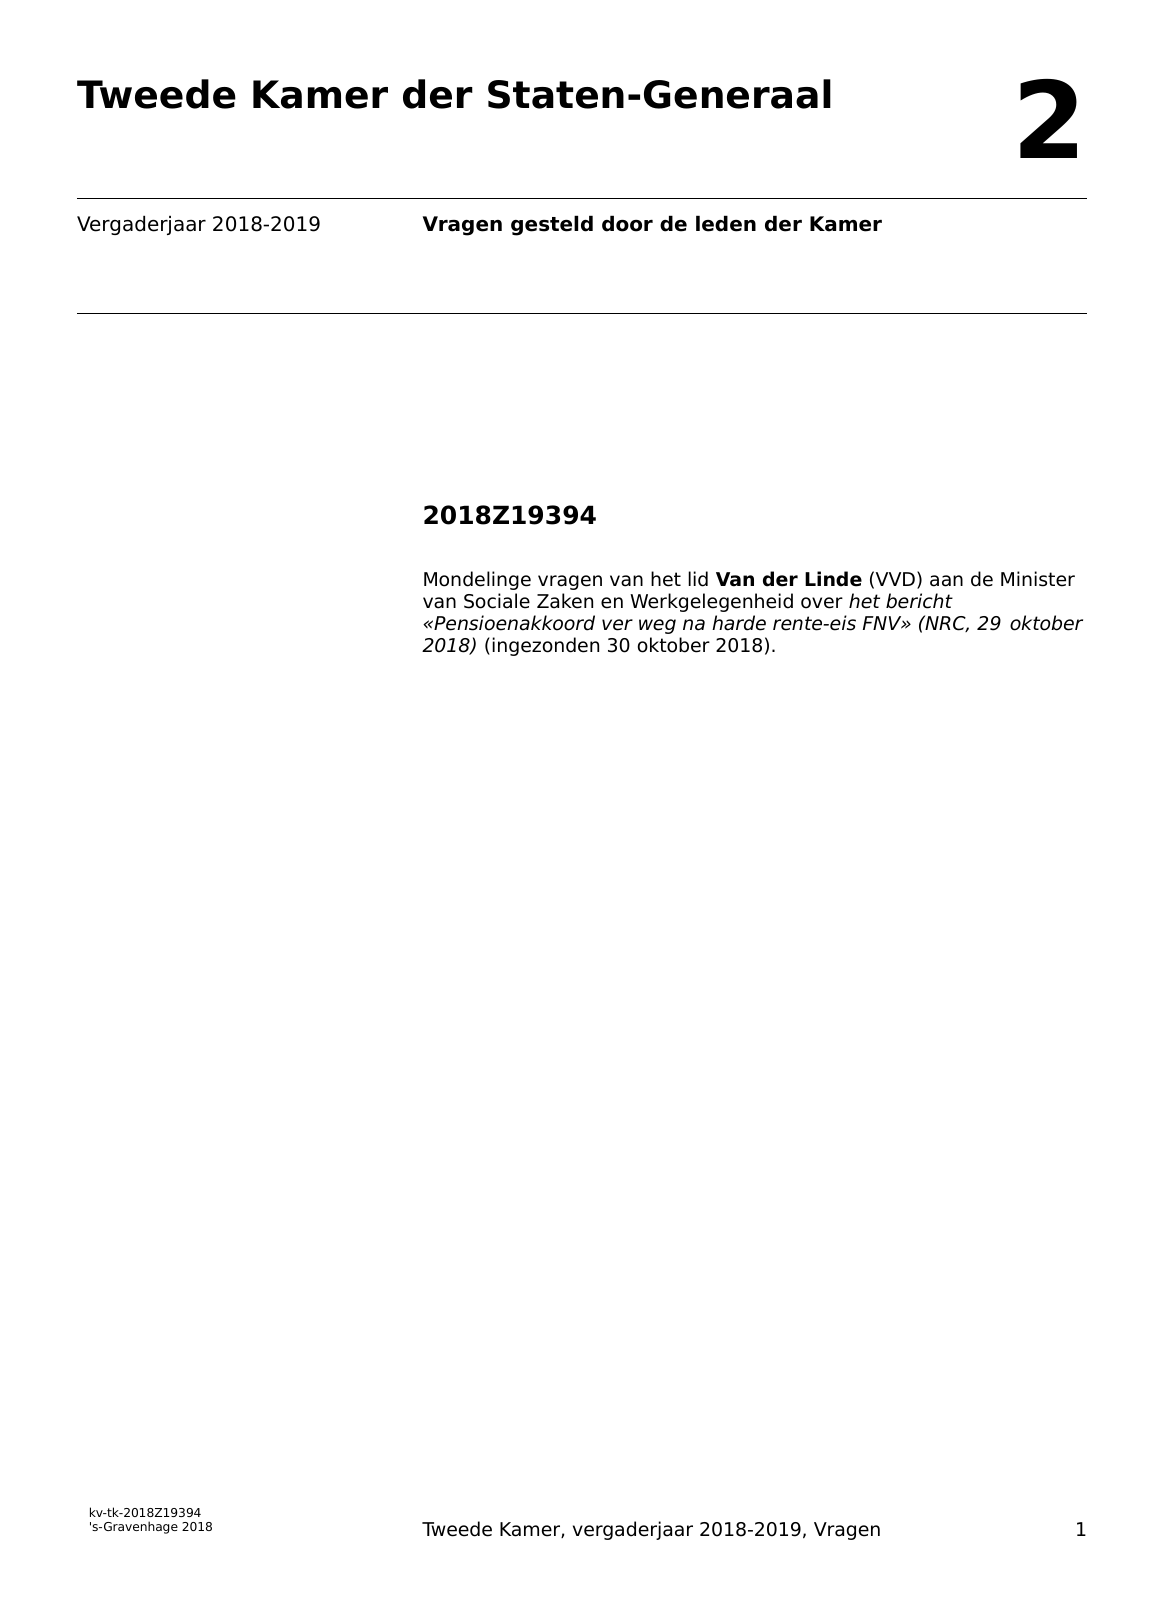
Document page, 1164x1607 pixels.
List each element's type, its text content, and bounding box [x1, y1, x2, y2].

table_header Tweede Kamer der Staten-Generaal [77, 59, 886, 198]
text 's-Gravenhage 2018 [88, 1520, 323, 1534]
text Mondelinge vragen van het lid Van der Linde (VVD) aan de Minister van Sociale Zaken en Werkgelegenheid over het bericht «Pensioenakkoord ver weg na harde rente-eis FNV» (NRC, 29 oktober 2018) (ingezonden 30 oktober 2018). [422, 569, 1087, 657]
table_header 2 [886, 59, 1087, 198]
text 2018Z19394 [422, 501, 1087, 531]
table_cell Vragen gesteld door de leden der Kamer [422, 199, 1087, 313]
text kv-tk-2018Z19394 [88, 1506, 323, 1520]
table_cell Vergaderjaar 2018-2019 [77, 199, 422, 313]
